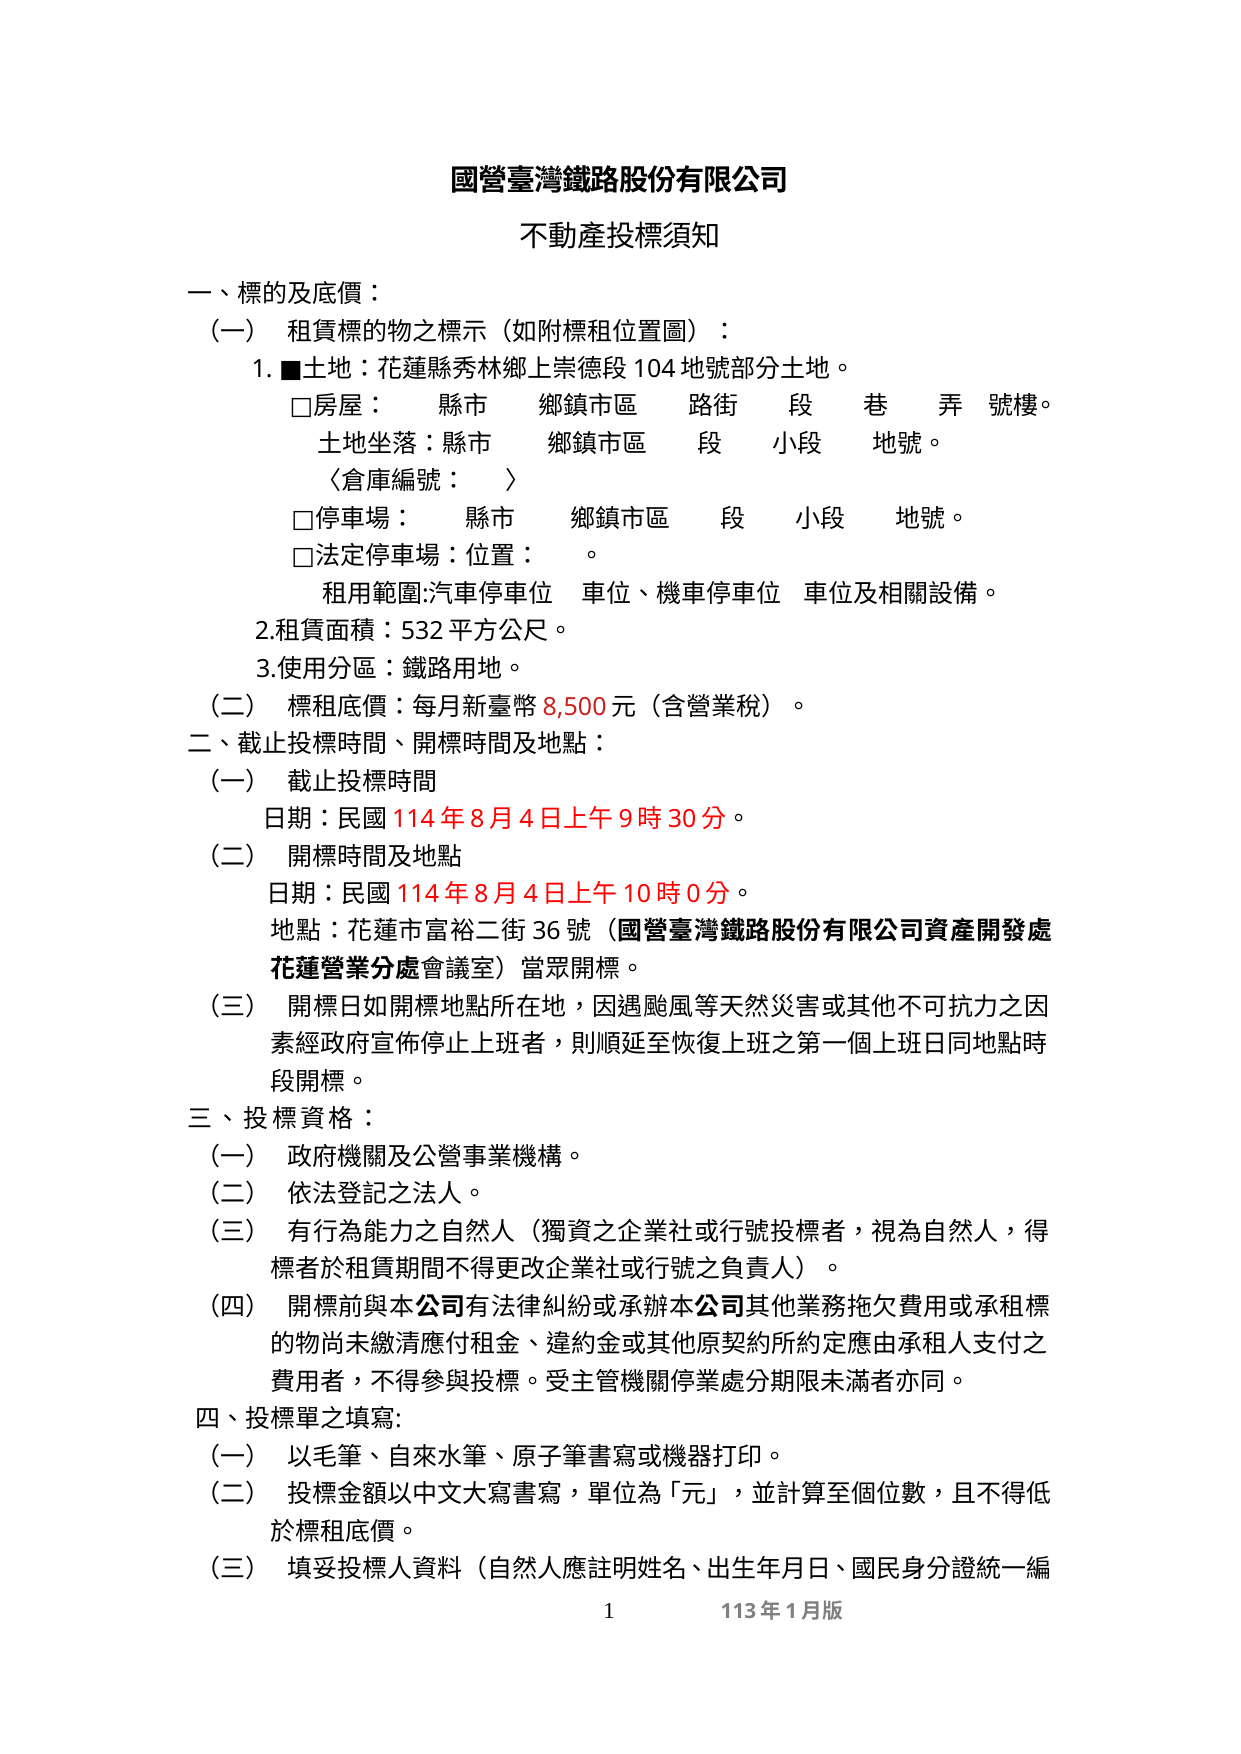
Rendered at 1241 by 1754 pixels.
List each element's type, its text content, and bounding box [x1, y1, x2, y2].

list 標租底價：每月新臺幣8,500元（含營業稅）。 [195, 685, 1051, 722]
text 國營臺灣鐵路股份有限公司 [187, 160, 1053, 197]
list 以毛筆、自來水筆、原子筆書寫或機器打印。 [195, 1435, 1051, 1472]
list 依法登記之法人。 [195, 1172, 1051, 1210]
list 開標前與本公司有法律糾紛或承辦本公司其他業務拖欠費用或承租標的物尚未繳清應付租金、違約金或其他原契約所約定應由承租人支付之費用者，不得參與投標。受主管機關停業處分期限未滿者亦同。 [195, 1285, 1051, 1397]
text 不動產投標須知 [187, 216, 1053, 254]
text 2.租賃面積：532平方公尺。 [234, 610, 1053, 647]
text 地點：花蓮市富裕二街36號（國營臺灣鐵路股份有限公司資產開發處花蓮營業分處會議室）當眾開標。 [271, 910, 1053, 985]
text □停車場： 縣市 鄉鎮市區 段 小段 地號。 [291, 497, 1053, 535]
text 三、投標資格： [187, 1097, 1053, 1135]
text 一、標的及底價： [187, 272, 1053, 310]
list 開標日如開標地點所在地，因遇颱風等天然災害或其他不可抗力之因素經政府宣佈停止上班者，則順延至恢復上班之第一個上班日同地點時段開標。 [195, 985, 1051, 1097]
list 開標時間及地點 [195, 835, 1051, 872]
text 四、投標單之填寫: [195, 1397, 1053, 1435]
text 日期：民國114年8月4日上午9時30分。 [262, 797, 1053, 835]
text 二、截止投標時間、開標時間及地點： [187, 722, 1053, 760]
list 租賃標的物之標示（如附標租位置圖）： [195, 310, 1051, 347]
list 填妥投標人資料（自然人應註明姓名、出生年月日、國民身分證統一編號、外僑居留證或外國護照號碼、國內聯絡電話號碼及住址。企業社或行號應註明企業社或行號名稱及負責人姓名、地址、身分證字號及電話號碼。法人應註明法人名稱及法定代理人姓名、地址、電話號碼及法人統一編號或經權責單位核發之許可文件字號）、投標金額及附件，並蓋章。 [195, 1547, 1051, 1585]
list 有行為能力之自然人（獨資之企業社或行號投標者，視為自然人，得標者於租賃期間不得更改企業社或行號之負責人）。 [195, 1210, 1051, 1285]
text 土地坐落：縣市 鄉鎮市區 段 小段 地號。 [317, 422, 1053, 460]
list 截止投標時間 [195, 760, 1051, 797]
text 〈倉庫編號： 〉 [254, 460, 1053, 497]
list 政府機關及公營事業機構。 [195, 1135, 1051, 1172]
text 1. ■土地：花蓮縣秀林鄉上崇德段104地號部分土地。 [251, 347, 1053, 385]
text 日期：民國114年8月4日上午10時0分。 [263, 872, 1053, 910]
text 租用範圍:汽車停車位 車位、機車停車位 車位及相關設備。 [320, 572, 1053, 610]
list 投標金額以中文大寫書寫，單位為「元」，並計算至個位數，且不得低於標租底價。 [195, 1472, 1051, 1547]
text 3.使用分區：鐵路用地。 [234, 647, 1053, 685]
text □房屋： 縣市 鄉鎮市區 路街 段 巷 弄 號樓。 [289, 385, 1053, 422]
text □法定停車場：位置： 。 [252, 535, 1053, 572]
